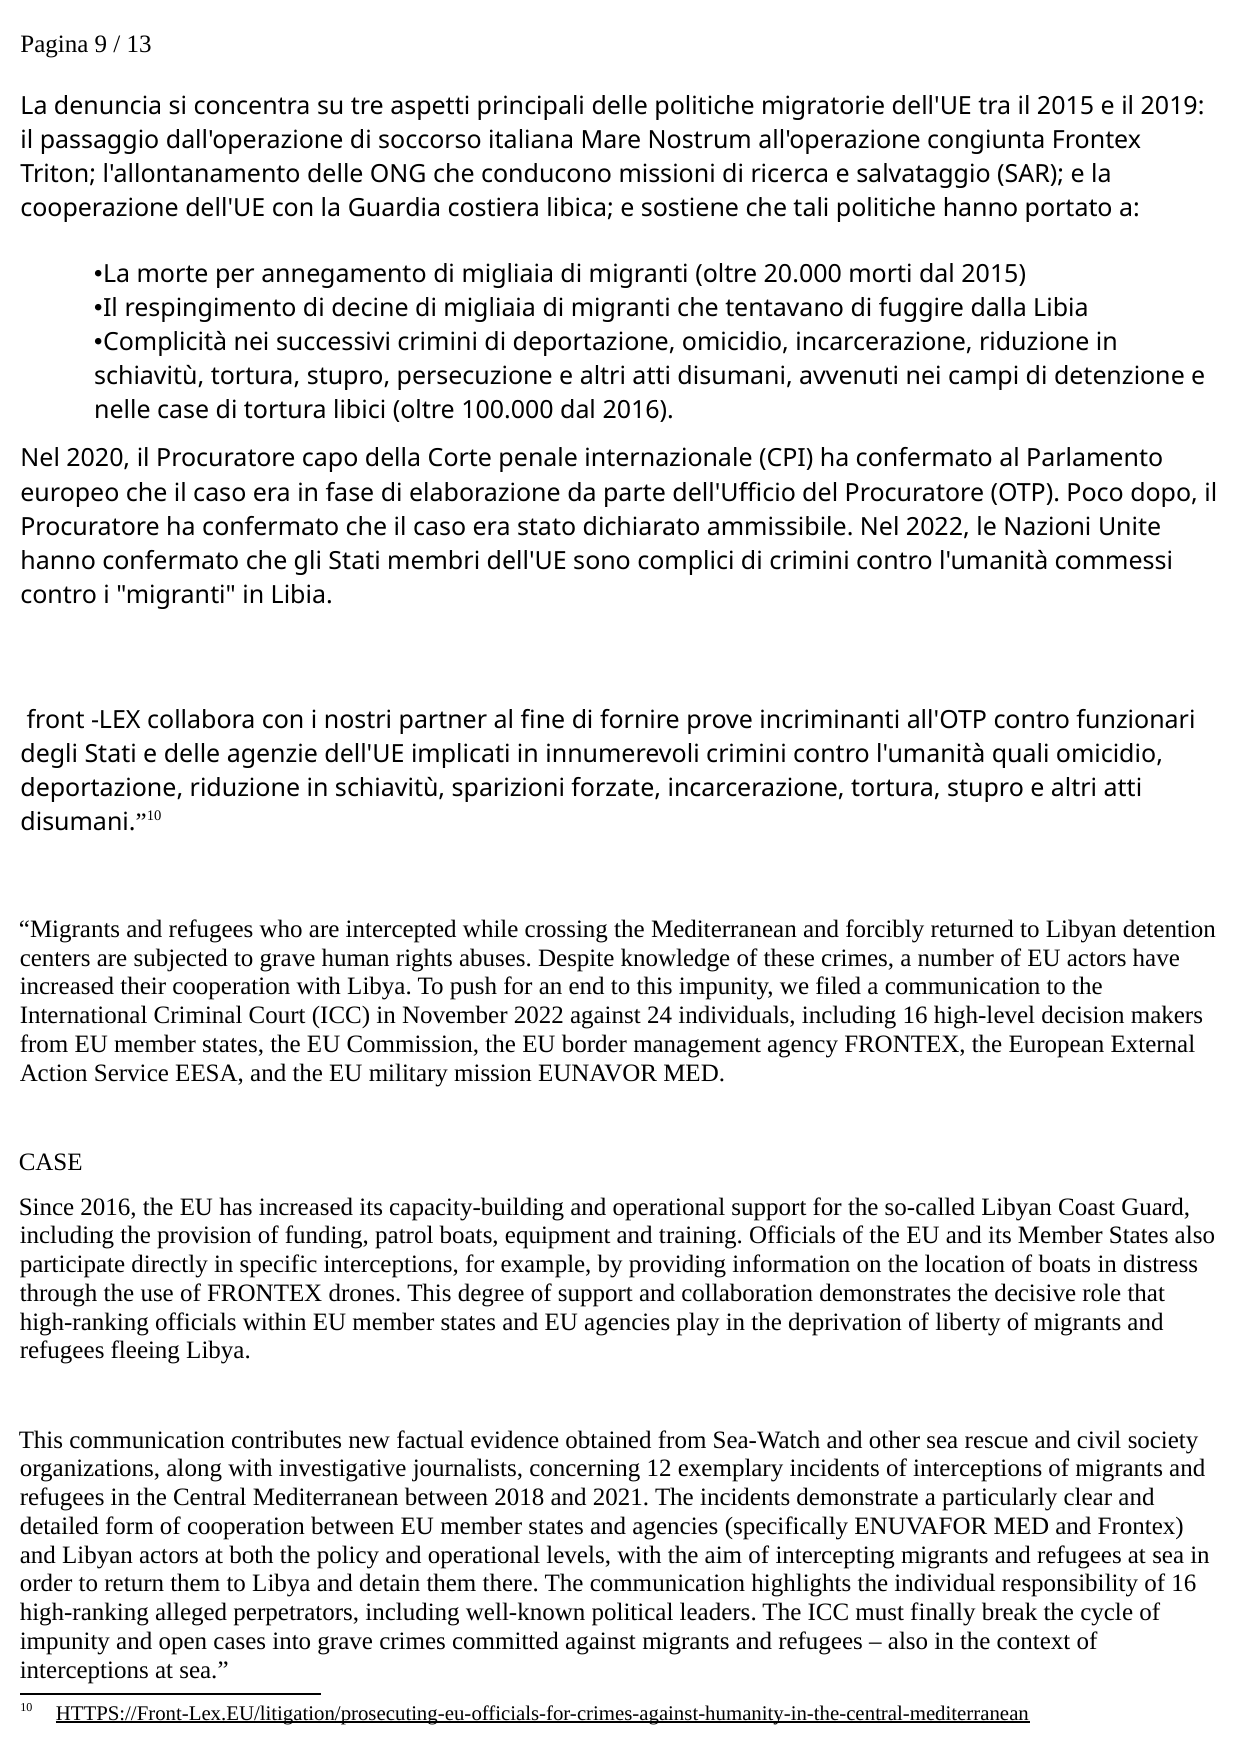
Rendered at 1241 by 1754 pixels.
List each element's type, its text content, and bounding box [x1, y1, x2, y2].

text front -LEX collabora con i nostri partner al fine di fornire prove incriminanti all'OTP contro funzionari degli Stati e delle agenzie dell'UE implicati in innumerevoli crimini contro l'umanità quali omicidio, deportazione, riduzione in schiavitù, sparizioni forzate, incarcerazione, tortura, stupro e altri atti disumani.” [20, 702, 1220, 838]
list La morte per annegamento di migliaia di migranti (oltre 20.000 morti dal 2015) [20, 255, 1220, 289]
list Complicità nei successivi crimini di deportazione, omicidio, incarcerazione, riduzione in schiavitù, tortura, stupro, persecuzione e altri atti disumani, avvenuti nei campi di detenzione e nelle case di tortura libici (oltre 100.000 dal 2016). [20, 323, 1220, 426]
text This communication contributes new factual evidence obtained from Sea-Watch and other sea rescue and civil society organizations, along with investigative journalists, concerning 12 exemplary incidents of interceptions of migrants and refugees in the Central Mediterranean between 2018 and 2021. The incidents demonstrate a particularly clear and detailed form of cooperation between EU member states and agencies (specifically ENUVAFOR MED and Frontex) and Libyan actors at both the policy and operational levels, with the aim of intercepting migrants and refugees at sea in order to return them to Libya and detain them there. The communication highlights the individual responsibility of 16 high-ranking alleged perpetrators, including well-known political leaders. The ICC must finally break the cycle of impunity and open cases into grave crimes committed against migrants and refugees – also in the context of interceptions at sea.” [18, 1425, 1220, 1683]
text CASE [18, 1147, 1220, 1176]
text Nel 2020, il Procuratore capo della Corte penale internazionale (CPI) ha confermato al Parlamento europeo che il caso era in fase di elaborazione da parte dell'Ufficio del Procuratore (OTP). Poco dopo, il Procuratore ha confermato che il caso era stato dichiarato ammissibile. Nel 2022, le Nazioni Unite hanno confermato che gli Stati membri dell'UE sono complici di crimini contro l'umanità commessi contro i "migranti" in Libia. [20, 440, 1220, 610]
list Il respingimento di decine di migliaia di migranti che tentavano di fuggire dalla Libia [20, 289, 1220, 323]
text “Migrants and refugees who are intercepted while crossing the Mediterranean and forcibly returned to Libyan detention centers are subjected to grave human rights abuses. Despite knowledge of these crimes, a number of EU actors have increased their cooperation with Libya. To push for an end to this impunity, we filed a communication to the International Criminal Court (ICC) in November 2022 against 24 individuals, including 16 high-level decision makers from EU member states, the EU Commission, the EU border management agency FRONTEX, the European External Action Service EESA, and the EU military mission EUNAVOR MED. [18, 914, 1220, 1086]
text ​ [20, 642, 1220, 670]
text La denuncia si concentra su tre aspetti principali delle politiche migratorie dell'UE tra il 2015 e il 2019: il passaggio dall'operazione di soccorso italiana Mare Nostrum all'operazione congiunta Frontex Triton; l'allontanamento delle ONG che conducono missioni di ricerca e salvataggio (SAR); e la cooperazione dell'UE con la Guardia costiera libica; e sostiene che tali politiche hanno portato a: [20, 88, 1220, 224]
text HTTPS://Front-Lex.EU/litigation/prosecuting-eu-officials-for-crimes-against-humanity-in-the-central-mediterranean [20, 1700, 1220, 1724]
text Since 2016, the EU has increased its capacity-building and operational support for the so-called Libyan Coast Guard, including the provision of funding, patrol boats, equipment and training. Officials of the EU and its Member States also participate directly in specific interceptions, for example, by providing information on the location of boats in distress through the use of FRONTEX drones. This degree of support and collaboration demonstrates the decisive role that high-ranking officials within EU member states and EU agencies play in the deprivation of liberty of migrants and refugees fleeing Libya. [18, 1192, 1220, 1364]
